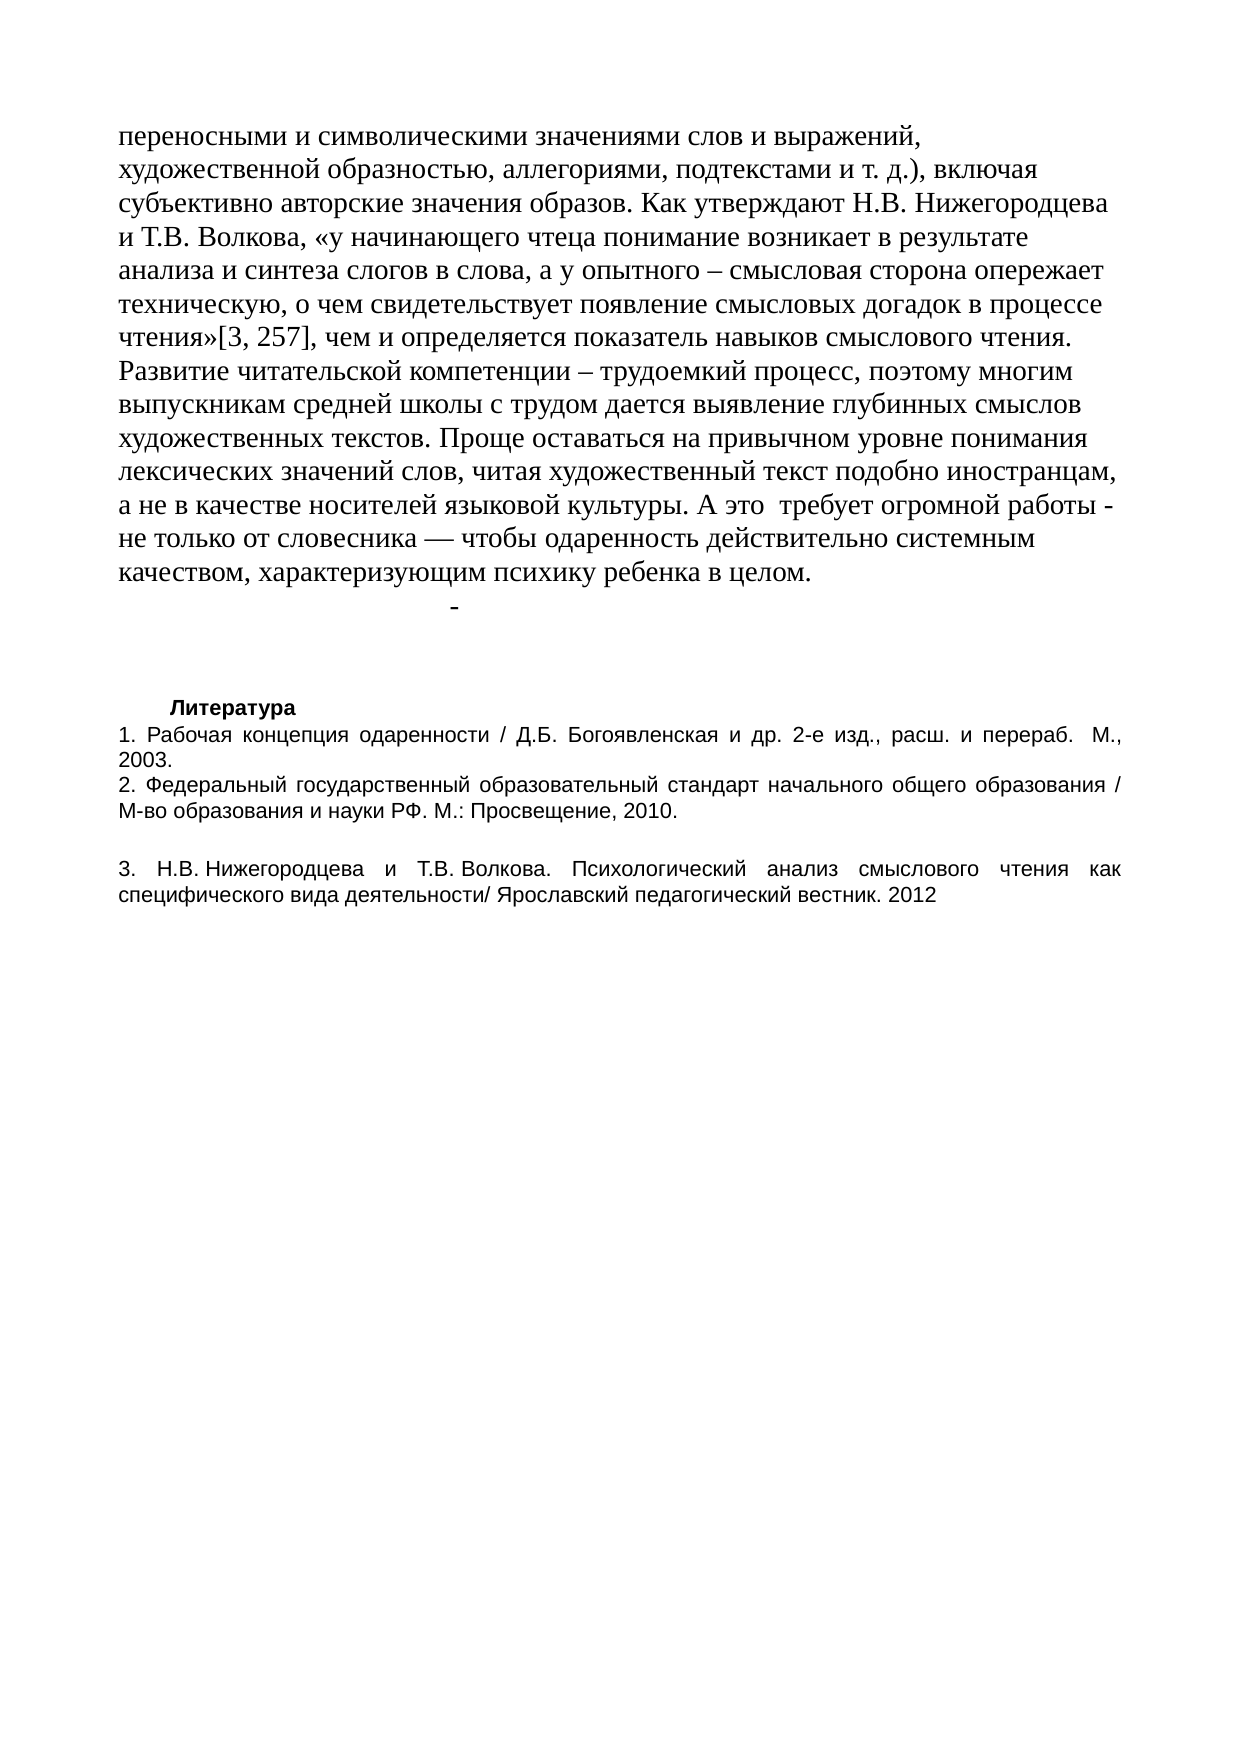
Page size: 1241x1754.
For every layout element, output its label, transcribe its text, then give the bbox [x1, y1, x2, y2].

text - [118, 588, 1122, 655]
text Развитие читательской компетенции – трудоемкий процесс, поэтому многим выпускникам средней школы с трудом дается выявление глубинных смыслов художественных текстов. Проще оставаться на привычном уровне понимания лексических значений слов, читая художественный текст подобно иностранцам, а не в качестве носителей языковой культуры. А это требует огромной работы - не только от словесника — чтобы одаренность действительно системным качеством, характеризующим психику ребенка в целом. [118, 353, 1122, 588]
text Литература 1. Рабочая концепция одаренности / Д.Б. Богоявленская и др. 2-е изд., расш. и перераб. М., 2003. 2. Федеральный государственный образовательный стандарт начального общего образования / М-во образования и науки РФ. М.: Просвещение, 2010. [118, 688, 1122, 823]
text переносными и символическими значениями слов и выражений, художественной образностью, аллегориями, подтекстами и т. д.), включая субъективно авторские значения образов. Как утверждают Н.В. Нижегородцева и Т.В. Волкова, «у начинающего чтеца понимание возникает в результате анализа и синтеза слогов в слова, а у опытного – смысловая сторона опережает техническую, о чем свидетельствует появление смысловых догадок в процессе чтения»[3, 257], чем и определяется показатель навыков смыслового чтения. [118, 118, 1122, 353]
list 3. Н.В. Нижегородцева и Т.В. Волкова. Психологический анализ смыслового чтения как специфического вида деятельности/ Ярославский педагогический вестник. 2012 [118, 856, 1122, 907]
